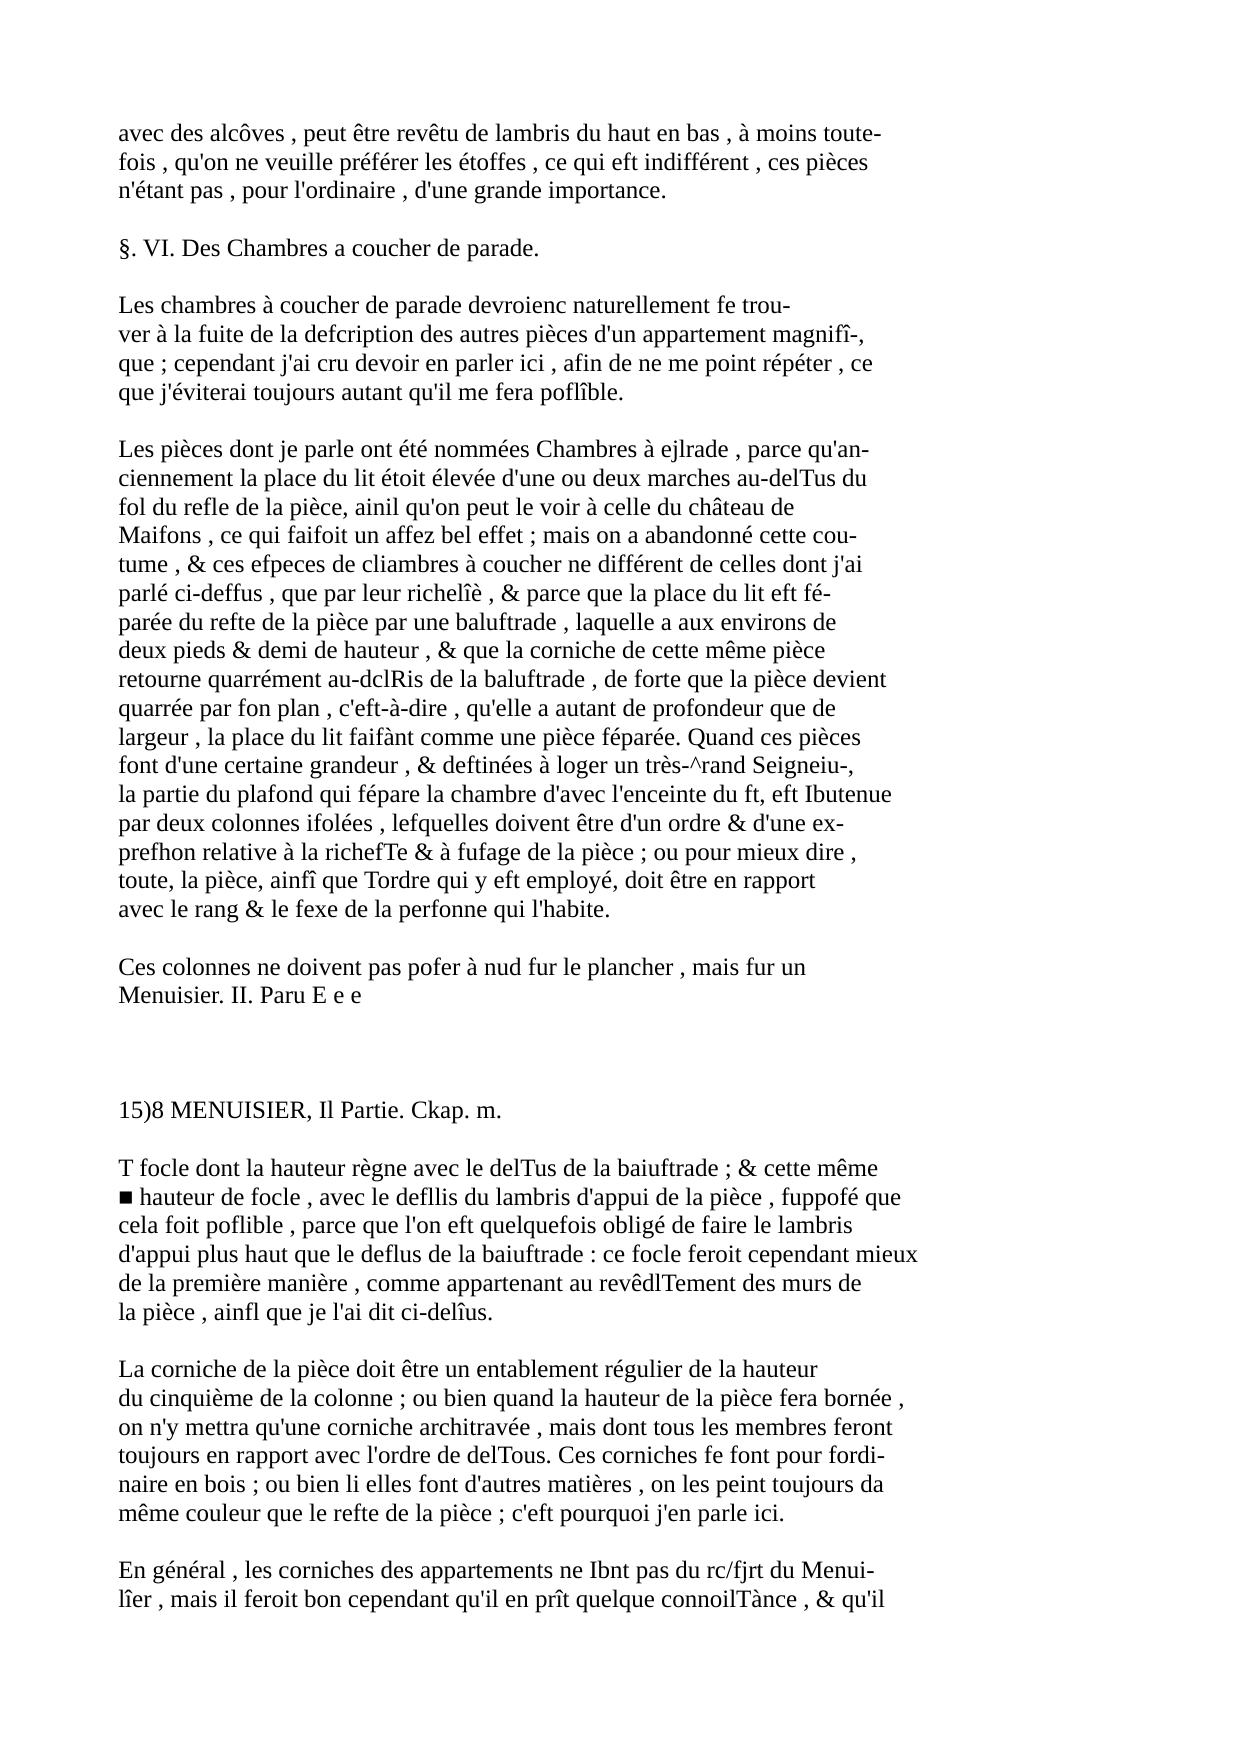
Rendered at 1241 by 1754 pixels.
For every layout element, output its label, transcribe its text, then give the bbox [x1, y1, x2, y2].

text de la première manière , comme appartenant au revêdlTement des murs de [118, 1268, 1122, 1297]
text La corniche de la pièce doit être un entablement régulier de la hauteur [118, 1354, 1122, 1383]
text du cinquième de la colonne ; ou bien quand la hauteur de la pièce fera bornée , [118, 1383, 1122, 1412]
text §. VI. Des Chambres a coucher de parade. [118, 233, 1122, 262]
text d'appui plus haut que le deflus de la baiuftrade : ce focle feroit cependant mieux [118, 1239, 1122, 1268]
text par deux colonnes ifolées , lefquelles doivent être d'un ordre & d'une ex- [118, 808, 1122, 837]
text toujours en rapport avec l'ordre de delTous. Ces corniches fe font pour fordi- [118, 1441, 1122, 1469]
text 15)8 MENUISIER, Il Partie. Ckap. m. [118, 1096, 1122, 1124]
text retourne quarrément au-dclRis de la baluftrade , de forte que la pièce devient [118, 664, 1122, 693]
text fois , qu'on ne veuille préférer les étoffes , ce qui eft indifférent , ces pièces [118, 147, 1122, 176]
text deux pieds & demi de hauteur , & que la corniche de cette même pièce [118, 636, 1122, 664]
text largeur , la place du lit faifànt comme une pièce féparée. Quand ces pièces [118, 722, 1122, 751]
text n'étant pas , pour l'ordinaire , d'une grande importance. [118, 176, 1122, 204]
text naire en bois ; ou bien li elles font d'autres matières , on les peint toujours da [118, 1469, 1122, 1498]
text parée du refte de la pièce par une baluftrade , laquelle a aux environs de [118, 607, 1122, 636]
text Maifons , ce qui faifoit un affez bel effet ; mais on a abandonné cette cou- [118, 521, 1122, 549]
text quarrée par fon plan , c'eft-à-dire , qu'elle a autant de profondeur que de [118, 693, 1122, 722]
text fol du refle de la pièce, ainil qu'on peut le voir à celle du château de [118, 492, 1122, 521]
text T focle dont la hauteur règne avec le delTus de la baiuftrade ; & cette même [118, 1153, 1122, 1182]
text ver à la fuite de la defcription des autres pièces d'un appartement magnifî-, [118, 319, 1122, 348]
text même couleur que le refte de la pièce ; c'eft pourquoi j'en parle ici. [118, 1498, 1122, 1527]
text parlé ci-deffus , que par leur richelîè , & parce que la place du lit eft fé- [118, 578, 1122, 607]
text ciennement la place du lit étoit élevée d'une ou deux marches au-delTus du [118, 463, 1122, 492]
text avec des alcôves , peut être revêtu de lambris du haut en bas , à moins toute- [118, 118, 1122, 147]
text Ces colonnes ne doivent pas pofer à nud fur le plancher , mais fur un [118, 952, 1122, 981]
text Menuisier. II. Paru E e e [118, 981, 1122, 1009]
text la partie du plafond qui fépare la chambre d'avec l'enceinte du ft, eft Ibutenue [118, 779, 1122, 808]
text En général , les corniches des appartements ne Ibnt pas du rc/fjrt du Menui- [118, 1556, 1122, 1584]
text avec le rang & le fexe de la perfonne qui l'habite. [118, 894, 1122, 923]
text que ; cependant j'ai cru devoir en parler ici , afin de ne me point répéter , ce [118, 348, 1122, 377]
text cela foit poflible , parce que l'on eft quelquefois obligé de faire le lambris [118, 1211, 1122, 1239]
text que j'éviterai toujours autant qu'il me fera poflîble. [118, 377, 1122, 406]
text on n'y mettra qu'une corniche architravée , mais dont tous les membres feront [118, 1412, 1122, 1441]
text Les pièces dont je parle ont été nommées Chambres à ejlrade , parce qu'an- [118, 434, 1122, 463]
text font d'une certaine grandeur , & deftinées à loger un très-^rand Seigneiu-, [118, 751, 1122, 779]
text prefhon relative à la richefTe & à fufage de la pièce ; ou pour mieux dire , [118, 837, 1122, 866]
text toute, la pièce, ainfî que Tordre qui y eft employé, doit être en rapport [118, 866, 1122, 894]
text lîer , mais il feroit bon cependant qu'il en prît quelque connoilTànce , & qu'il [118, 1584, 1122, 1613]
text la pièce , ainfl que je l'ai dit ci-delîus. [118, 1297, 1122, 1326]
text Les chambres à coucher de parade devroienc naturellement fe trou- [118, 291, 1122, 319]
text tume , & ces efpeces de cliambres à coucher ne différent de celles dont j'ai [118, 549, 1122, 578]
text ■ hauteur de focle , avec le defllis du lambris d'appui de la pièce , fuppofé que [118, 1182, 1122, 1211]
